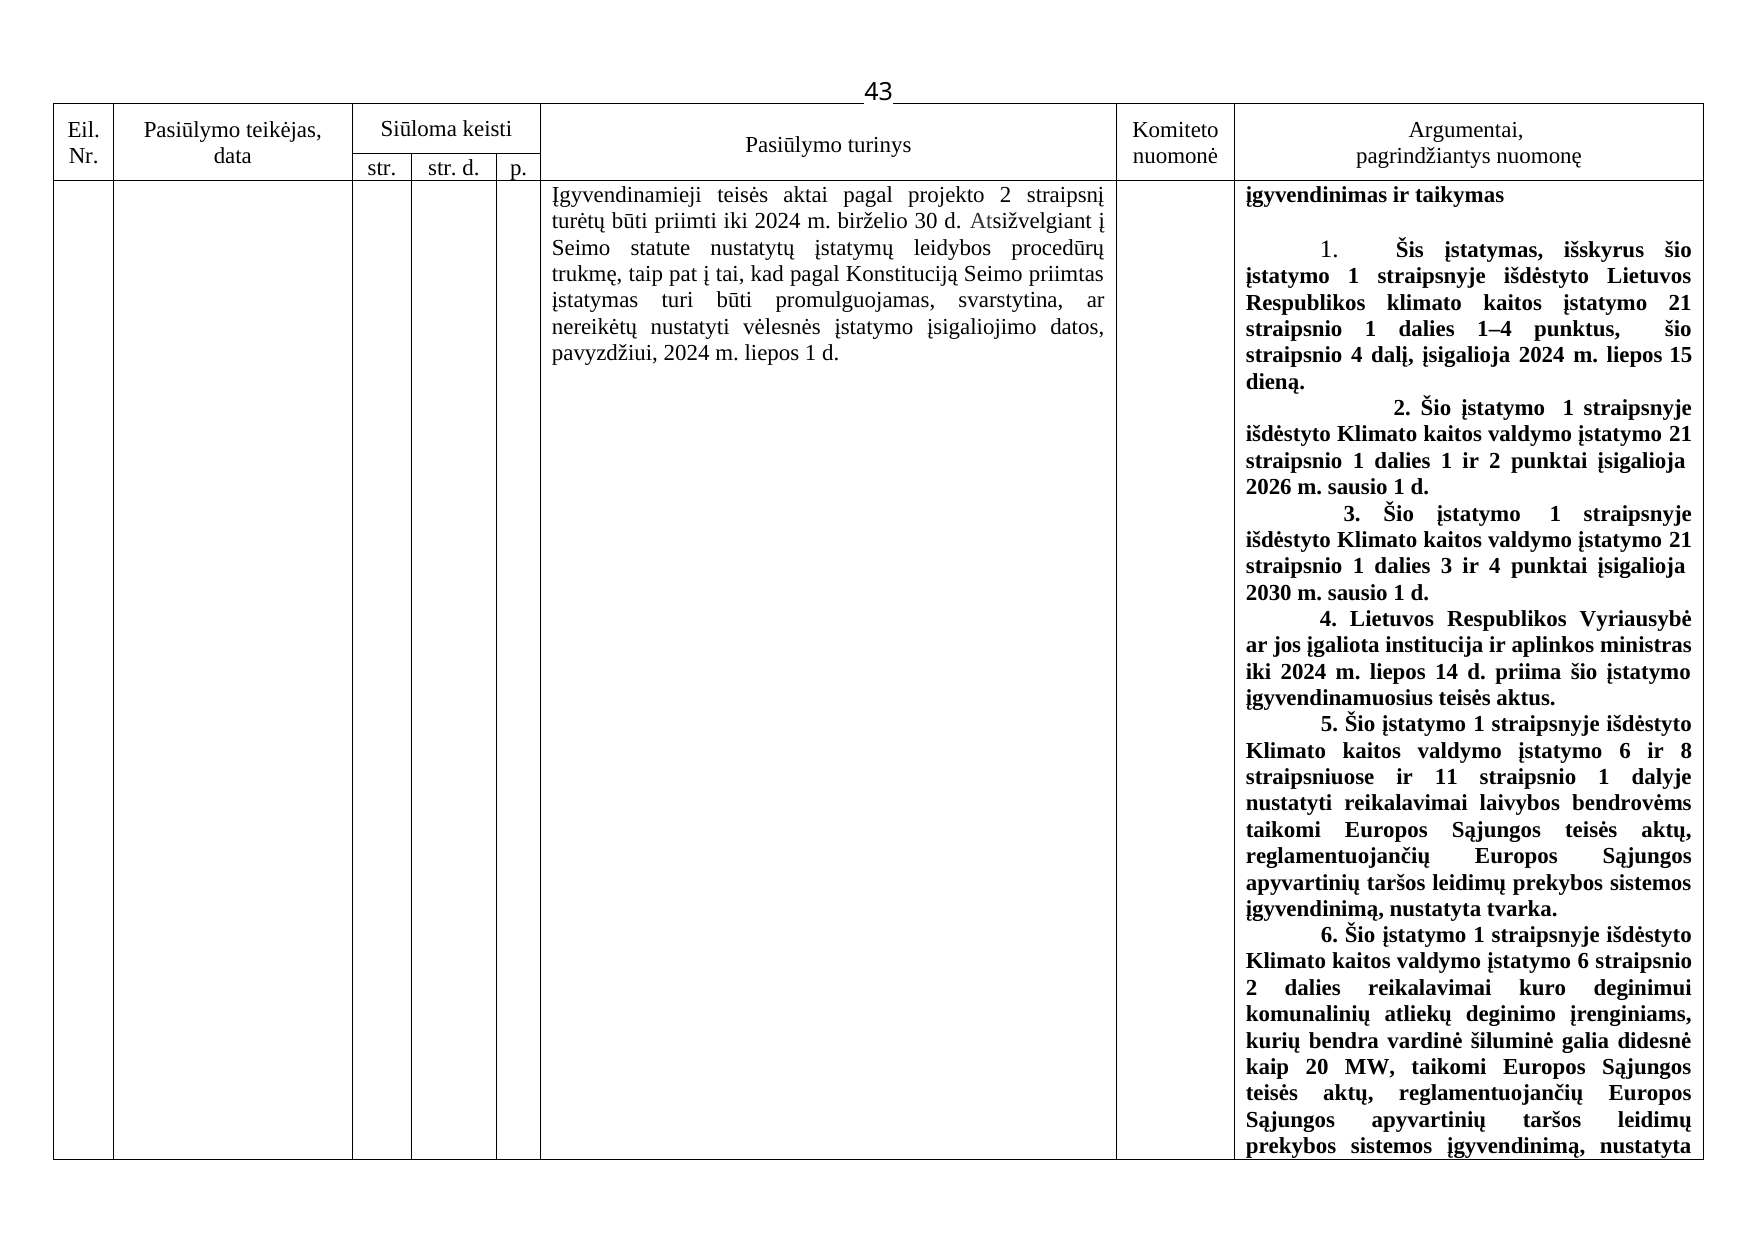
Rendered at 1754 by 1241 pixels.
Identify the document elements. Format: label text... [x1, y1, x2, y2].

table_cell str. [353, 154, 411, 180]
table_cell Įgyvendinamieji teisės aktai pagal projekto 2 straipsnį turėtų būti priimti iki 2024 m. birželio 30 d. Atsižvelgiant į Seimo statute nustatytų įstatymų leidybos procedūrų trukmę, taip pat į tai, kad pagal Konstituciją Seimo priimtas įstatymas turi būti promulguojamas, svarstytina, ar nereikėtų nustatyti vėlesnės įstatymo įsigaliojimo datos, pavyzdžiui, 2024 m. liepos 1 d. [541, 181, 1116, 1158]
table_cell [114, 181, 352, 1158]
table_cell [353, 181, 411, 1158]
table_cell str. d. [412, 154, 496, 180]
table_header Komiteto nuomonė [1117, 104, 1234, 180]
table_header Argumentai, pagrindžiantys nuomonę [1235, 104, 1703, 180]
table_cell įgyvendinimas ir taikymas Šis įstatymas, išskyrus šio įstatymo 1 straipsnyje išdėstyto Lietuvos Respublikos klimato kaitos įstatymo 21 straipsnio 1 dalies 1–4 punktus, šio straipsnio 4 dalį, įsigalioja 2024 m. liepos 15 dieną. 2. Šio įstatymo 1 straipsnyje išdėstyto Klimato kaitos valdymo įstatymo 21 straipsnio 1 dalies 1 ir 2 punktai įsigalioja 2026 m. sausio 1 d. 3. Šio įstatymo 1 straipsnyje išdėstyto Klimato kaitos valdymo įstatymo 21 straipsnio 1 dalies 3 ir 4 punktai įsigalioja 2030 m. sausio 1 d. 4. Lietuvos Respublikos Vyriausybė ar jos įgaliota institucija ir aplinkos ministras iki 2024 m. liepos 14 d. priima šio įstatymo įgyvendinamuosius teisės aktus. 5. Šio įstatymo 1 straipsnyje išdėstyto Klimato kaitos valdymo įstatymo 6 ir 8 straipsniuose ir 11 straipsnio 1 dalyje nustatyti reikalavimai laivybos bendrovėms taikomi Europos Sąjungos teisės aktų, reglamentuojančių Europos Sąjungos apyvartinių taršos leidimų prekybos sistemos įgyvendinimą, nustatyta tvarka. 6. Šio įstatymo 1 straipsnyje išdėstyto Klimato kaitos valdymo įstatymo 6 straipsnio 2 dalies reikalavimai kuro deginimui komunalinių atliekų deginimo įrenginiams, kurių bendra vardinė šiluminė galia didesnė kaip 20 MW, taikomi Europos Sąjungos teisės aktų, reglamentuojančių Europos Sąjungos apyvartinių taršos leidimų prekybos sistemos įgyvendinimą, nustatyta [1235, 181, 1703, 1158]
table_cell [54, 181, 113, 1158]
table_header Pasiūlymo teikėjas, data [114, 104, 352, 180]
table_cell p. [497, 154, 540, 180]
table_header Eil. Nr. [54, 104, 113, 180]
table_cell [497, 181, 540, 1158]
table_cell [1117, 181, 1234, 1158]
table_cell [412, 181, 496, 1158]
table_header Pasiūlymo turinys [541, 104, 1116, 180]
table_header Siūloma keisti [353, 104, 540, 152]
